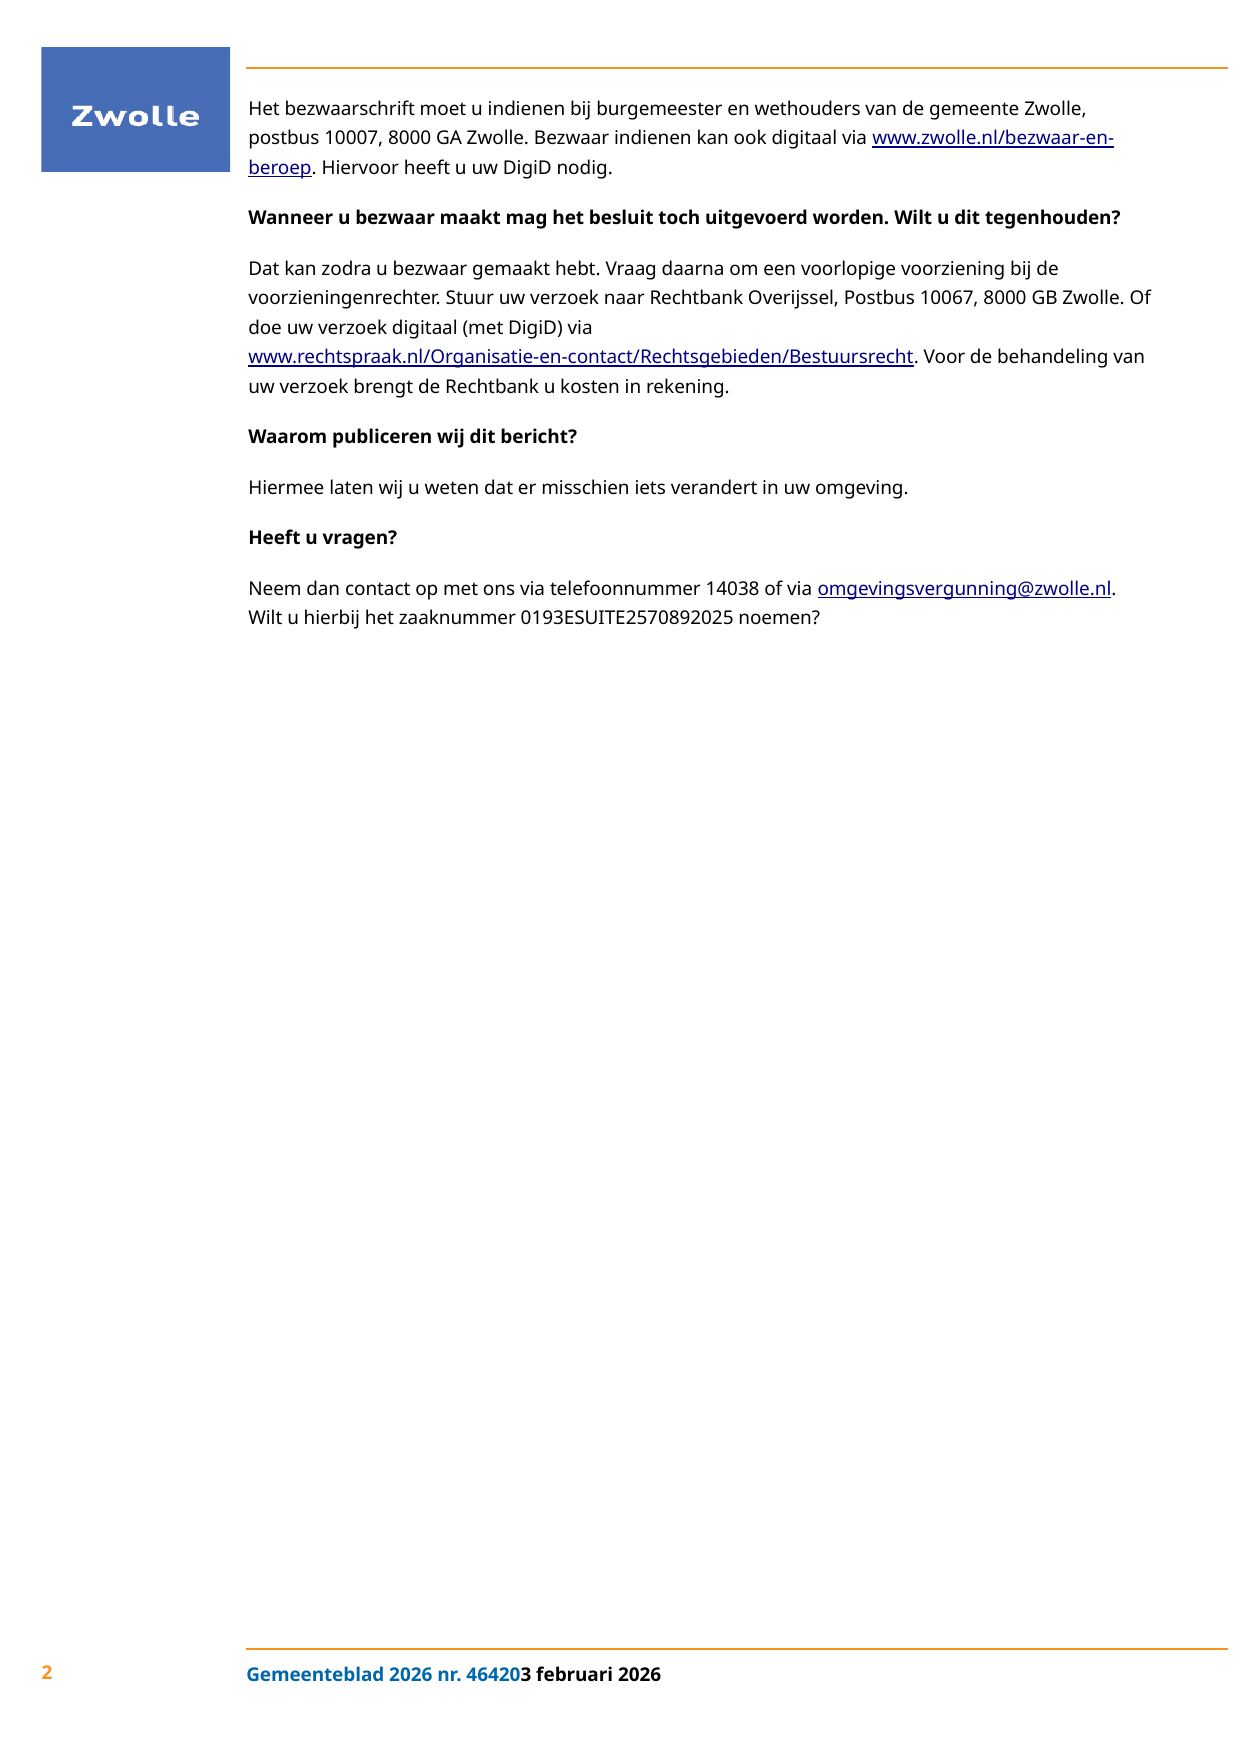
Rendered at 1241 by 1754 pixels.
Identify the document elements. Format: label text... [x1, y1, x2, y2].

text Het bezwaarschrift moet u indienen bij burgemeester en wethouders van de gemeente Zwolle, postbus 10007, 8000 GA Zwolle. Bezwaar indienen kan ook digitaal via www.zwolle.nl/bezwaar-en-beroep. Hiervoor heeft u uw DigiD nodig. [248, 95, 1152, 180]
text Hiermee laten wij u weten dat er misschien iets verandert in uw omgeving. [248, 474, 1152, 500]
picture [41, 47, 231, 172]
text Heeft u vragen? [248, 524, 1152, 550]
text Dat kan zodra u bezwaar gemaakt hebt. Vraag daarna om een voorlopige voorziening bij de voorzieningenrechter. Stuur uw verzoek naar Rechtbank Overijssel, Postbus 10067, 8000 GB Zwolle. Of doe uw verzoek digitaal (met DigiD) via www.rechtspraak.nl/Organisatie-en-contact/Rechtsgebieden/Bestuursrecht. Voor de behandeling van uw verzoek brengt de Rechtbank u kosten in rekening. [248, 255, 1152, 399]
text Waarom publiceren wij dit bericht? [248, 423, 1152, 449]
text Wanneer u bezwaar maakt mag het besluit toch uitgevoerd worden. Wilt u dit tegenhouden? [248, 204, 1152, 230]
text Neem dan contact op met ons via telefoonnummer 14038 of via omgevingsvergunning@zwolle.nl. Wilt u hierbij het zaaknummer 0193ESUITE2570892025 noemen? [248, 575, 1152, 630]
